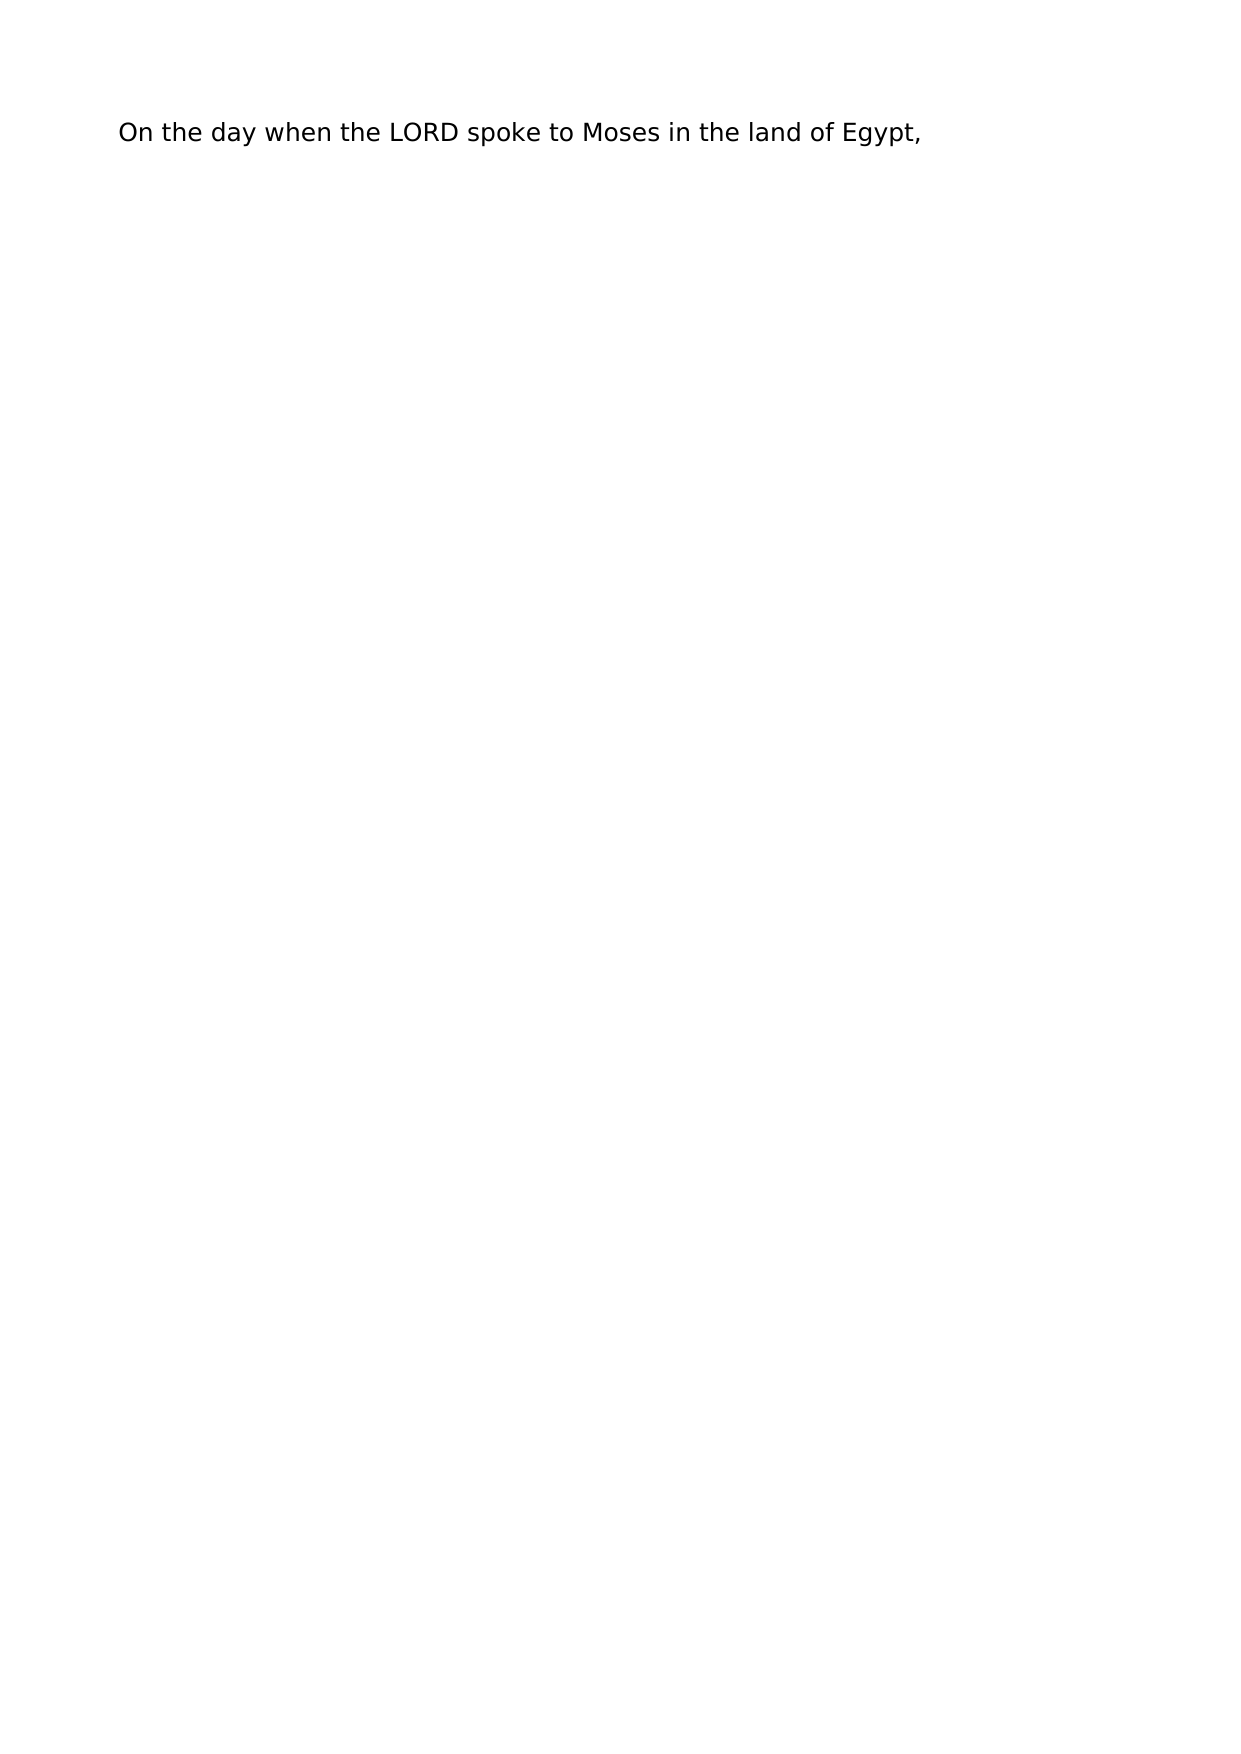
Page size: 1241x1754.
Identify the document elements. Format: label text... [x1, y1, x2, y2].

text On the day when the LORD spoke to Moses in the land of Egypt, [118, 118, 1122, 147]
